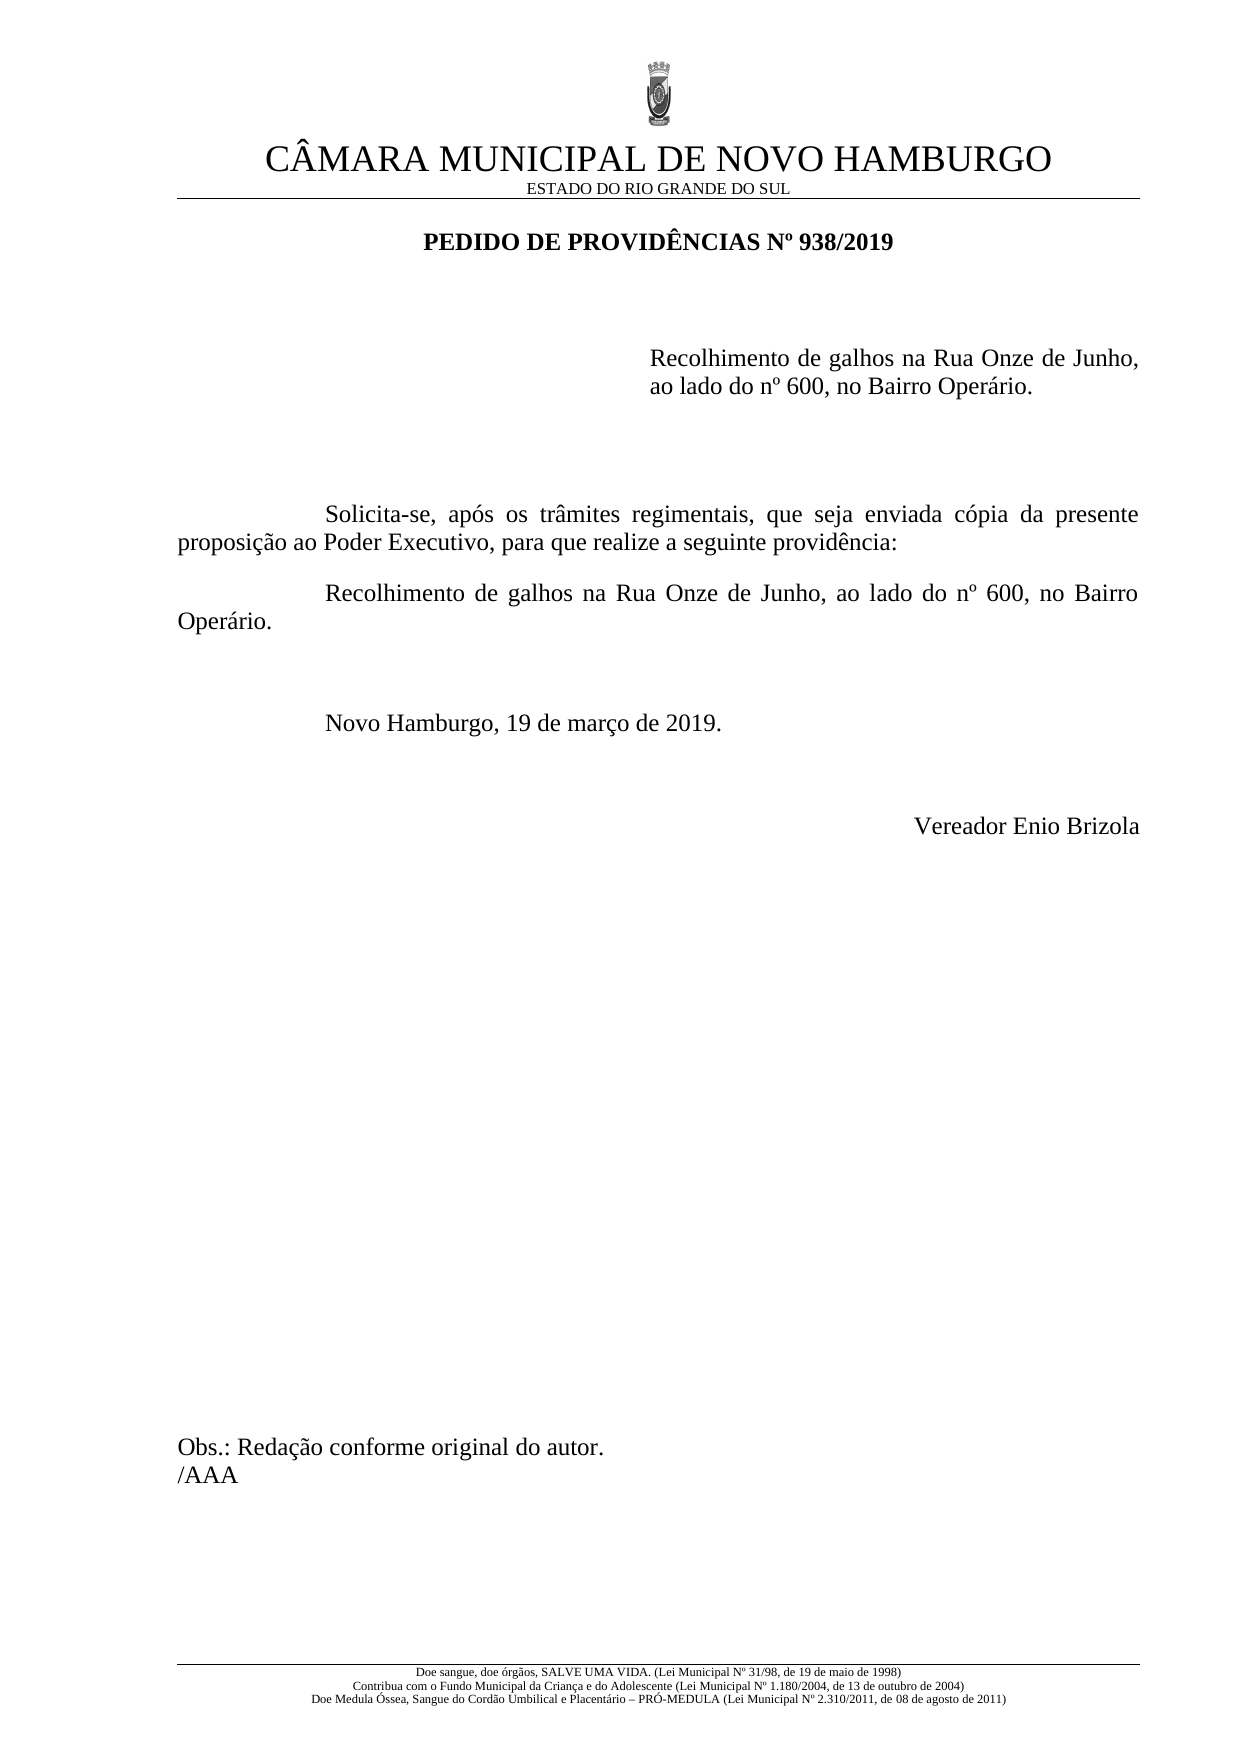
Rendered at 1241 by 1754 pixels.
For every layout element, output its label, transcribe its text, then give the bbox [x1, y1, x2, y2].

text Recolhimento de galhos na Rua Onze de Junho, ao lado do nº 600, no Bairro Operário. [177, 579, 1140, 635]
text Solicita-se, após os trâmites regimentais, que seja enviada cópia da presente proposição ao Poder Executivo, para que realize a seguinte providência: [177, 500, 1140, 556]
text PEDIDO DE PROVIDÊNCIAS Nº 938/2019 [177, 228, 1140, 256]
text Novo Hamburgo, 19 de março de 2019. [177, 709, 1140, 737]
text Vereador Enio Brizola [177, 812, 1140, 840]
text /AAA [177, 1461, 1140, 1489]
text Recolhimento de galhos na Rua Onze de Junho, ao lado do nº 600, no Bairro Operário. [649, 344, 1140, 400]
text Obs.: Redação conforme original do autor. [177, 1433, 1140, 1461]
